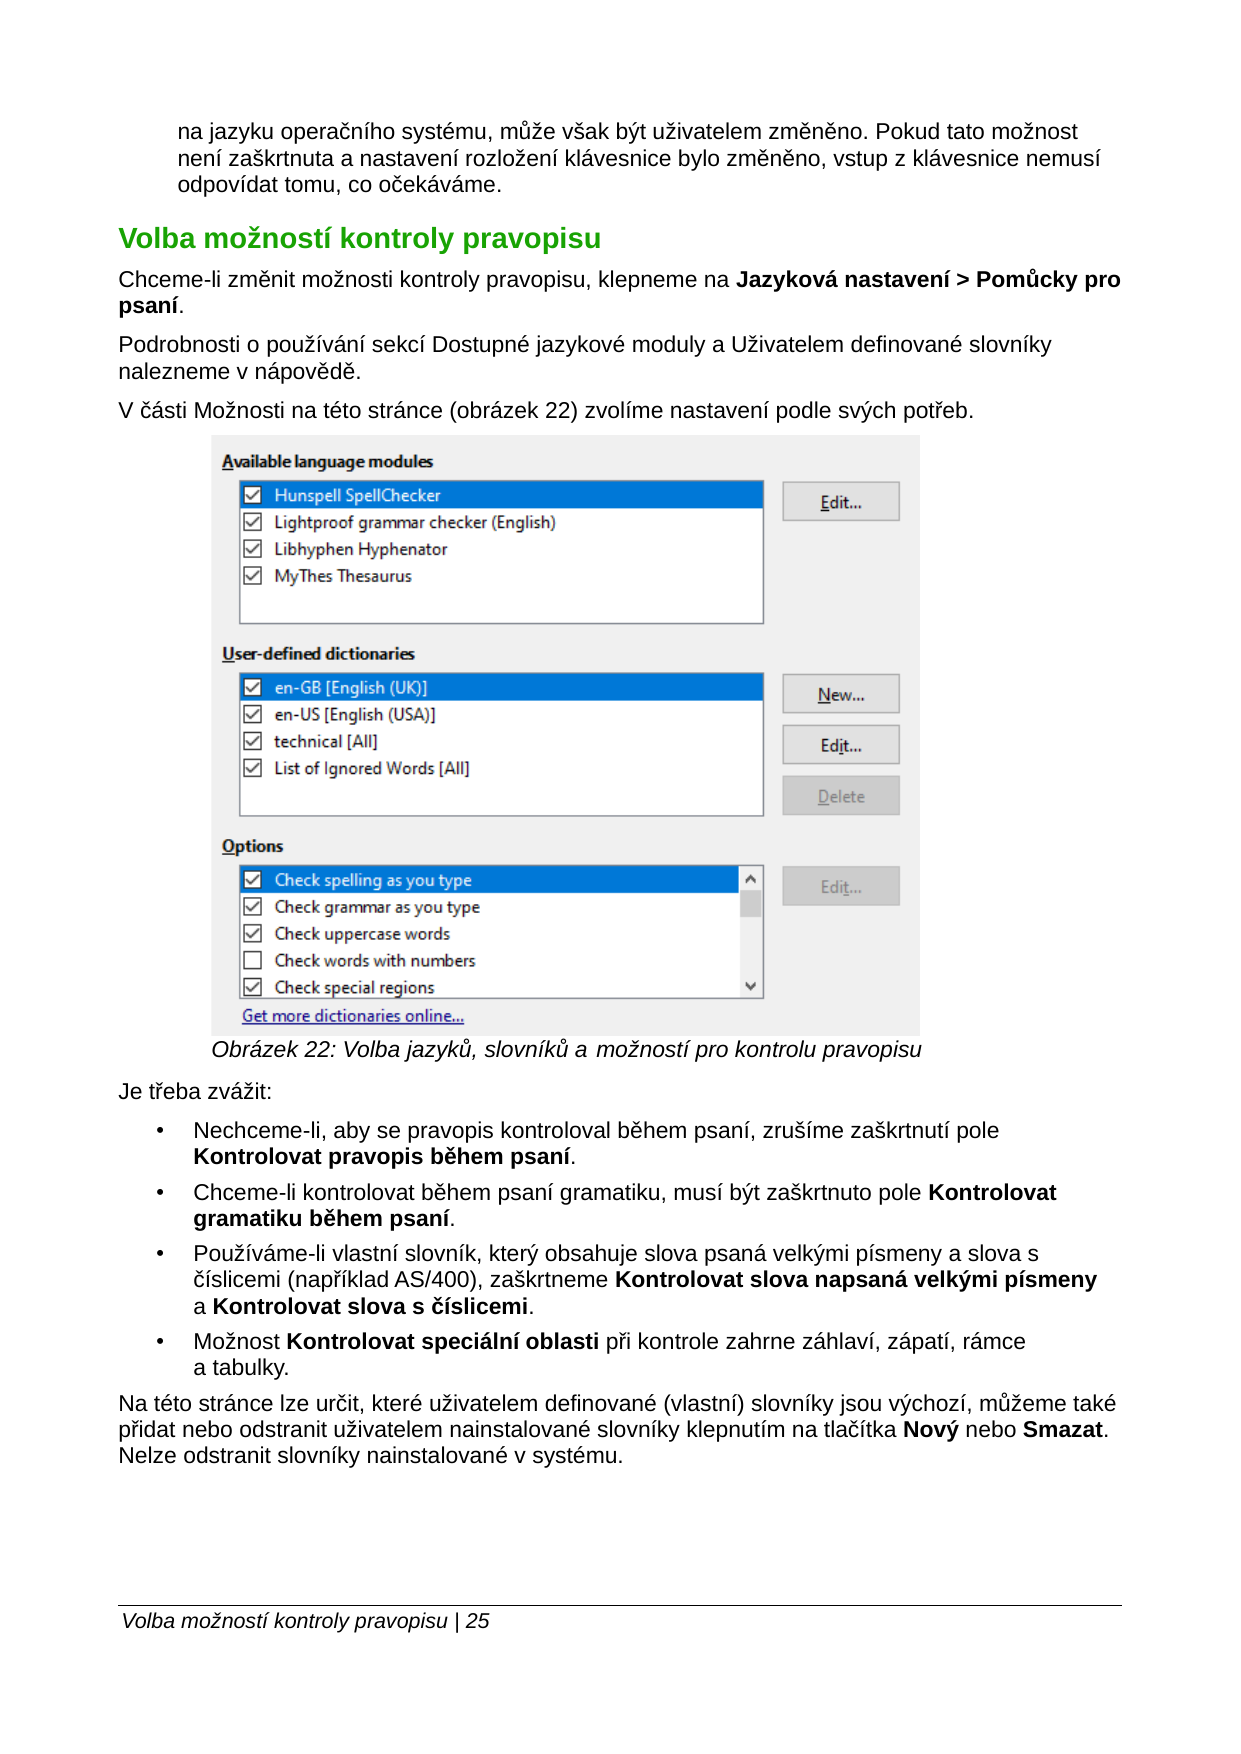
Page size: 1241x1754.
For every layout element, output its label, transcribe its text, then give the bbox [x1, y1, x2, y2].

text Chceme­‑li změnit možnosti kontroly pravopisu, klepneme na Jazyková nastavení > Pomůcky pro psaní. [118, 266, 1122, 319]
text Na této stránce lze určit, které uživatelem definované (vlastní) slovníky jsou výchozí, můžeme také přidat nebo odstranit uživatelem nainstalované slovníky klepnutím na tlačítka Nový nebo Smazat. Nelze odstranit slovníky nainstalované v systému. [118, 1389, 1122, 1468]
text Obrázek 22: Volba jazyků, slovníků a možností pro kontrolu pravopisu [211, 435, 1029, 1062]
text Je třeba zvážit: [118, 1078, 1122, 1104]
list Používáme­‑li vlastní slovník, který obsahuje slova psaná velkými písmeny a slova s ​​číslicemi (například AS/400), zaškrtneme Kontrolovat slova napsaná velkými písmeny a Kontrolovat slova s ​​číslicemi. [156, 1240, 1122, 1319]
picture [211, 435, 920, 1036]
subtitle Volba možností kontroly pravopisu [118, 221, 1122, 254]
list Možnost Kontrolovat speciální oblasti při kontrole zahrne záhlaví, zápatí, rámce a tabulky. [156, 1328, 1122, 1381]
text na jazyku operačního systému, může však být uživatelem změněno. Pokud tato možnost není zaškrtnuta a nastavení rozložení klávesnice bylo změněno, vstup z klávesnice nemusí odpovídat tomu, co očekáváme. [177, 118, 1122, 197]
text Podrobnosti o používání sekcí Dostupné jazykové moduly a Uživatelem definované slovníky nalezneme v nápovědě. [118, 331, 1122, 384]
text V části Možnosti na této stránce (obrázek 22) zvolíme nastavení podle svých potřeb. [118, 397, 1122, 423]
list Chceme­‑li kontrolovat během psaní gramatiku, musí být zaškrtnuto pole Kontrolovat gramatiku během psaní. [156, 1178, 1122, 1231]
list Nechceme­‑li, aby se pravopis kontroloval během psaní, zrušíme zaškrtnutí pole Kontrolovat pravopis během psaní. [156, 1117, 1122, 1169]
